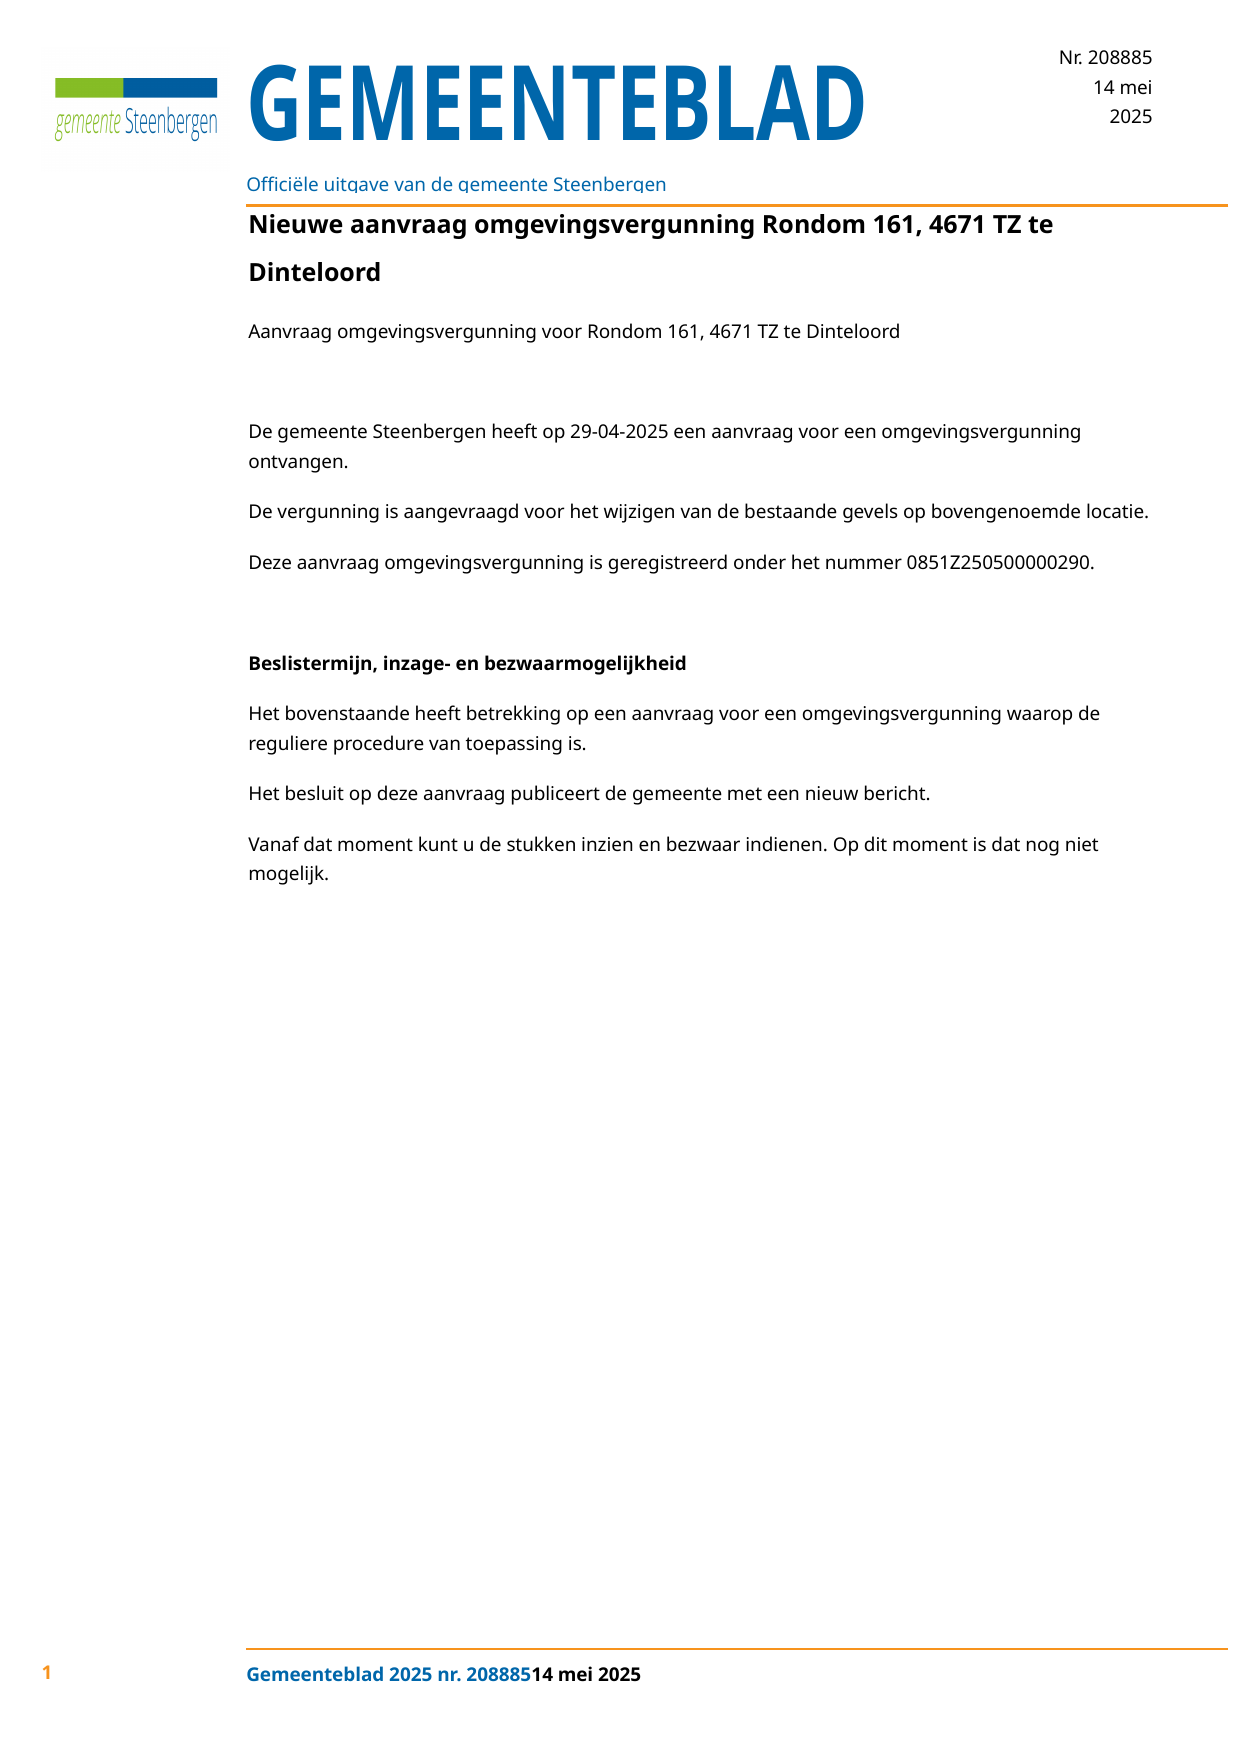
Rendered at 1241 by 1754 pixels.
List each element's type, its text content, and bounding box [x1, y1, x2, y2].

text Het bovenstaande heeft betrekking op een aanvraag voor een omgevingsvergunning waarop de reguliere procedure van toepassing is. [248, 700, 1152, 756]
text Aanvraag omgevingsvergunning voor Rondom 161, 4671 TZ te Dinteloord [248, 318, 1152, 344]
text Het besluit op deze aanvraag publiceert de gemeente met een nieuw bericht. [248, 780, 1152, 806]
text Nieuwe aanvraag omgevingsvergunning Rondom 161, 4671 TZ te Dinteloord [248, 207, 1152, 288]
text De vergunning is aangevraagd voor het wijzigen van de bestaande gevels op bovengenoemde locatie. [248, 499, 1152, 524]
text De gemeente Steenbergen heeft op 29-04-2025 een aanvraag voor een omgevingsvergunning ontvangen. [248, 419, 1152, 474]
text Beslistermijn, inzage- en bezwaarmogelijkheid [248, 650, 1152, 676]
text Deze aanvraag omgevingsvergunning is geregistreerd onder het nummer 0851Z250500000290. [248, 549, 1152, 575]
text Vanaf dat moment kunt u de stukken inzien en bezwaar indienen. Op dit moment is dat nog niet mogelijk. [248, 831, 1152, 886]
picture [41, 47, 231, 172]
